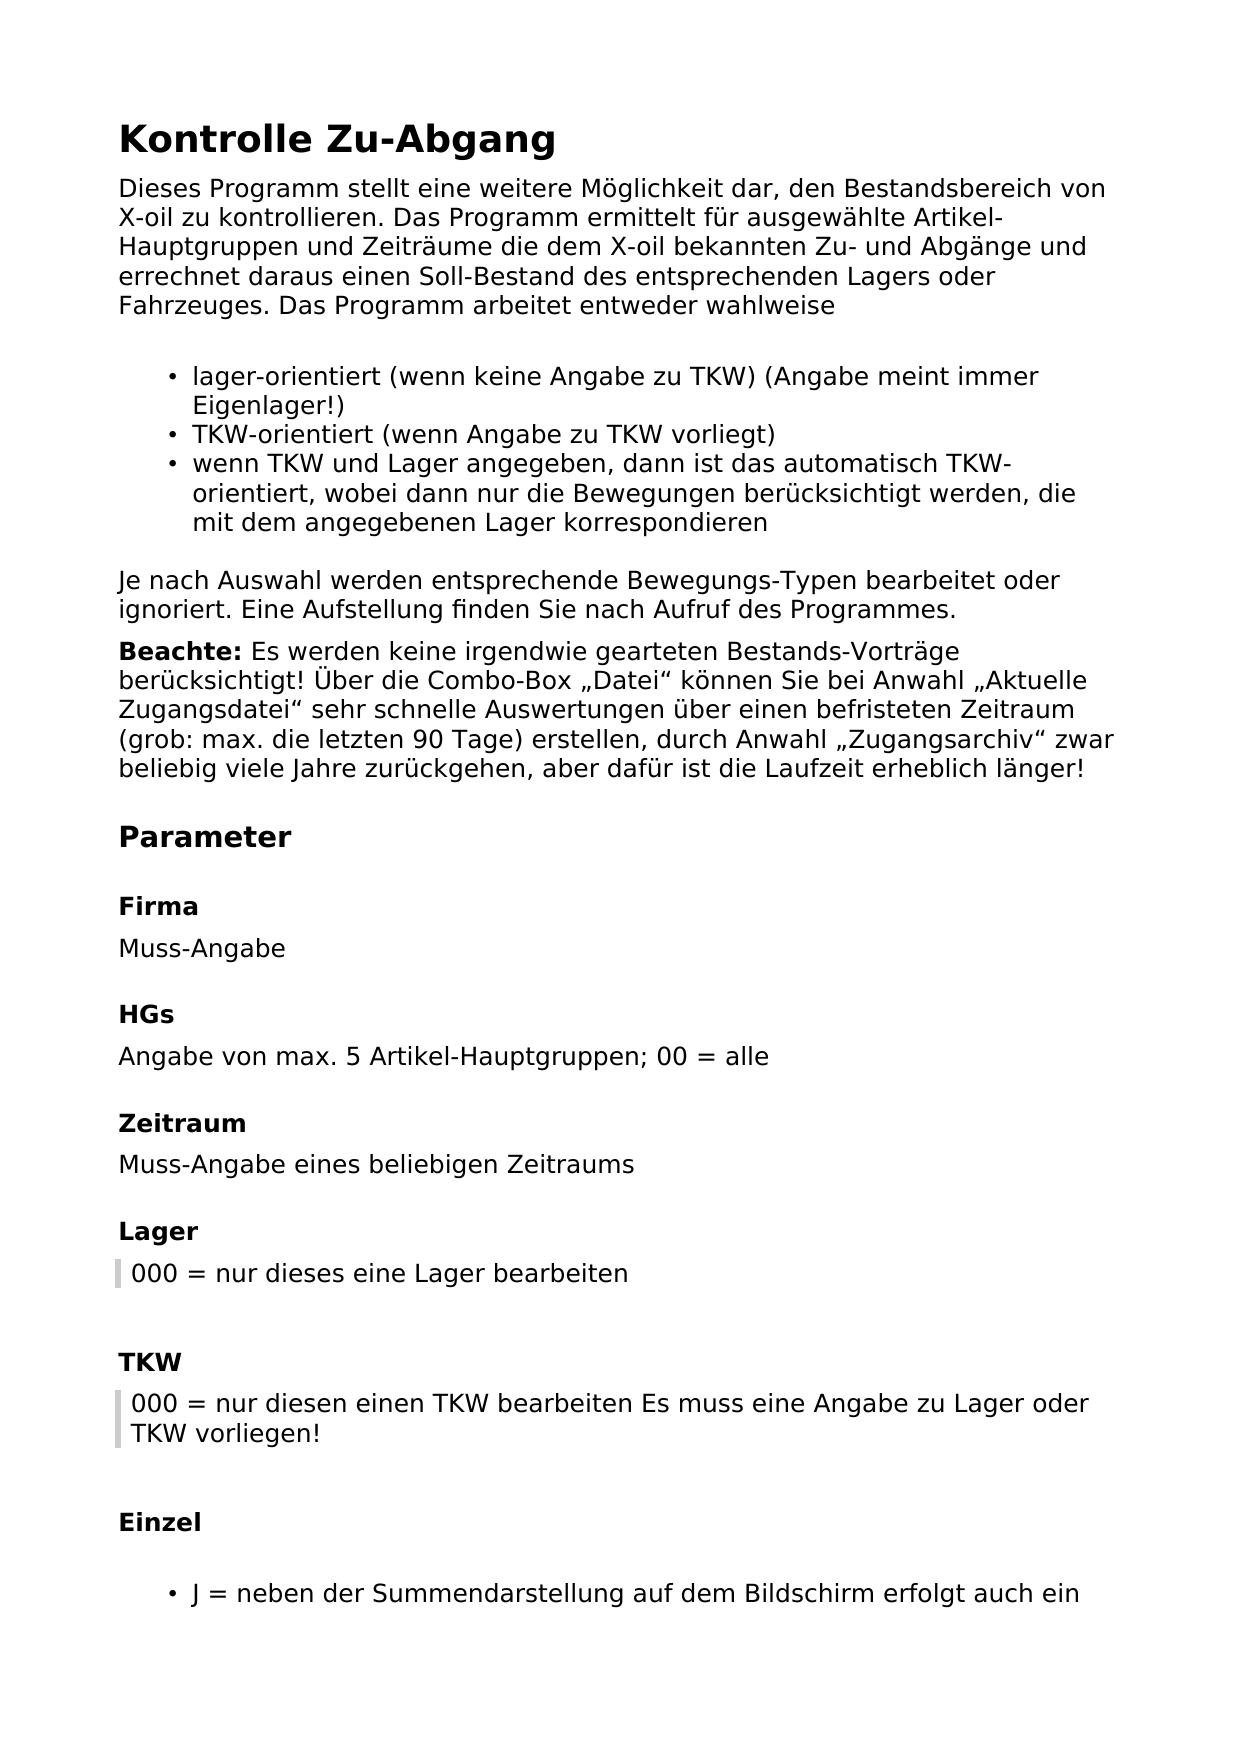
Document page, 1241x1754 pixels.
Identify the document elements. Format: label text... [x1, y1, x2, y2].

text Angabe von max. 5 Artikel-Hauptgruppen; 00 = alle [118, 1042, 1122, 1071]
subtitle Kontrolle Zu-Abgang [118, 118, 1122, 162]
subtitle Firma [118, 892, 1122, 921]
text Je nach Auswahl werden entsprechende Bewegungs-Typen bearbeitet oder ignoriert. Eine Aufstellung finden Sie nach Aufruf des Programmes. [118, 567, 1122, 625]
table_header 000 = nur diesen einen TKW bearbeiten Es muss eine Angabe zu Lager oder TKW vorliegen! [121, 1390, 1122, 1448]
text Dieses Programm stellt eine weitere Möglichkeit dar, den Bestandsbereich von X-oil zu kontrollieren. Das Programm ermittelt für ausgewählte Artikel-Hauptgruppen und Zeiträume die dem X-oil bekannten Zu- und Abgänge und errechnet daraus einen Soll-Bestand des entsprechenden Lagers oder Fahrzeuges. Das Programm arbeitet entweder wahlweise [118, 174, 1122, 320]
subtitle Einzel [118, 1508, 1122, 1537]
subtitle Zeitraum [118, 1109, 1122, 1138]
subtitle Parameter [118, 821, 1122, 855]
subtitle Lager [118, 1217, 1122, 1246]
list TKW-orientiert (wenn Angabe zu TKW vorliegt) [177, 420, 1122, 449]
table_header 000 = nur dieses eine Lager bearbeiten [121, 1259, 1122, 1288]
text Muss-Angabe eines beliebigen Zeitraums [118, 1151, 1122, 1180]
text Muss-Angabe [118, 934, 1122, 963]
list J = neben der Summendarstellung auf dem Bildschirm erfolgt auch ein [177, 1579, 1122, 1608]
list wenn TKW und Lager angegeben, dann ist das automatisch TKW-orientiert, wobei dann nur die Bewegungen berücksichtigt werden, die mit dem angegebenen Lager korrespondieren [177, 449, 1122, 537]
text Beachte: Es werden keine irgendwie gearteten Bestands-Vorträge berücksichtigt! Über die Combo-Box „Datei“ können Sie bei Anwahl „Aktuelle Zugangsdatei“ sehr schnelle Auswertungen über einen befristeten Zeitraum (grob: max. die letzten 90 Tage) erstellen, durch Anwahl „Zugangsarchiv“ zwar beliebig viele Jahre zurückgehen, aber dafür ist die Laufzeit erheblich länger! [118, 637, 1122, 783]
subtitle TKW [118, 1348, 1122, 1377]
list lager-orientiert (wenn keine Angabe zu TKW) (Angabe meint immer Eigenlager!) [177, 362, 1122, 420]
subtitle HGs [118, 1001, 1122, 1030]
